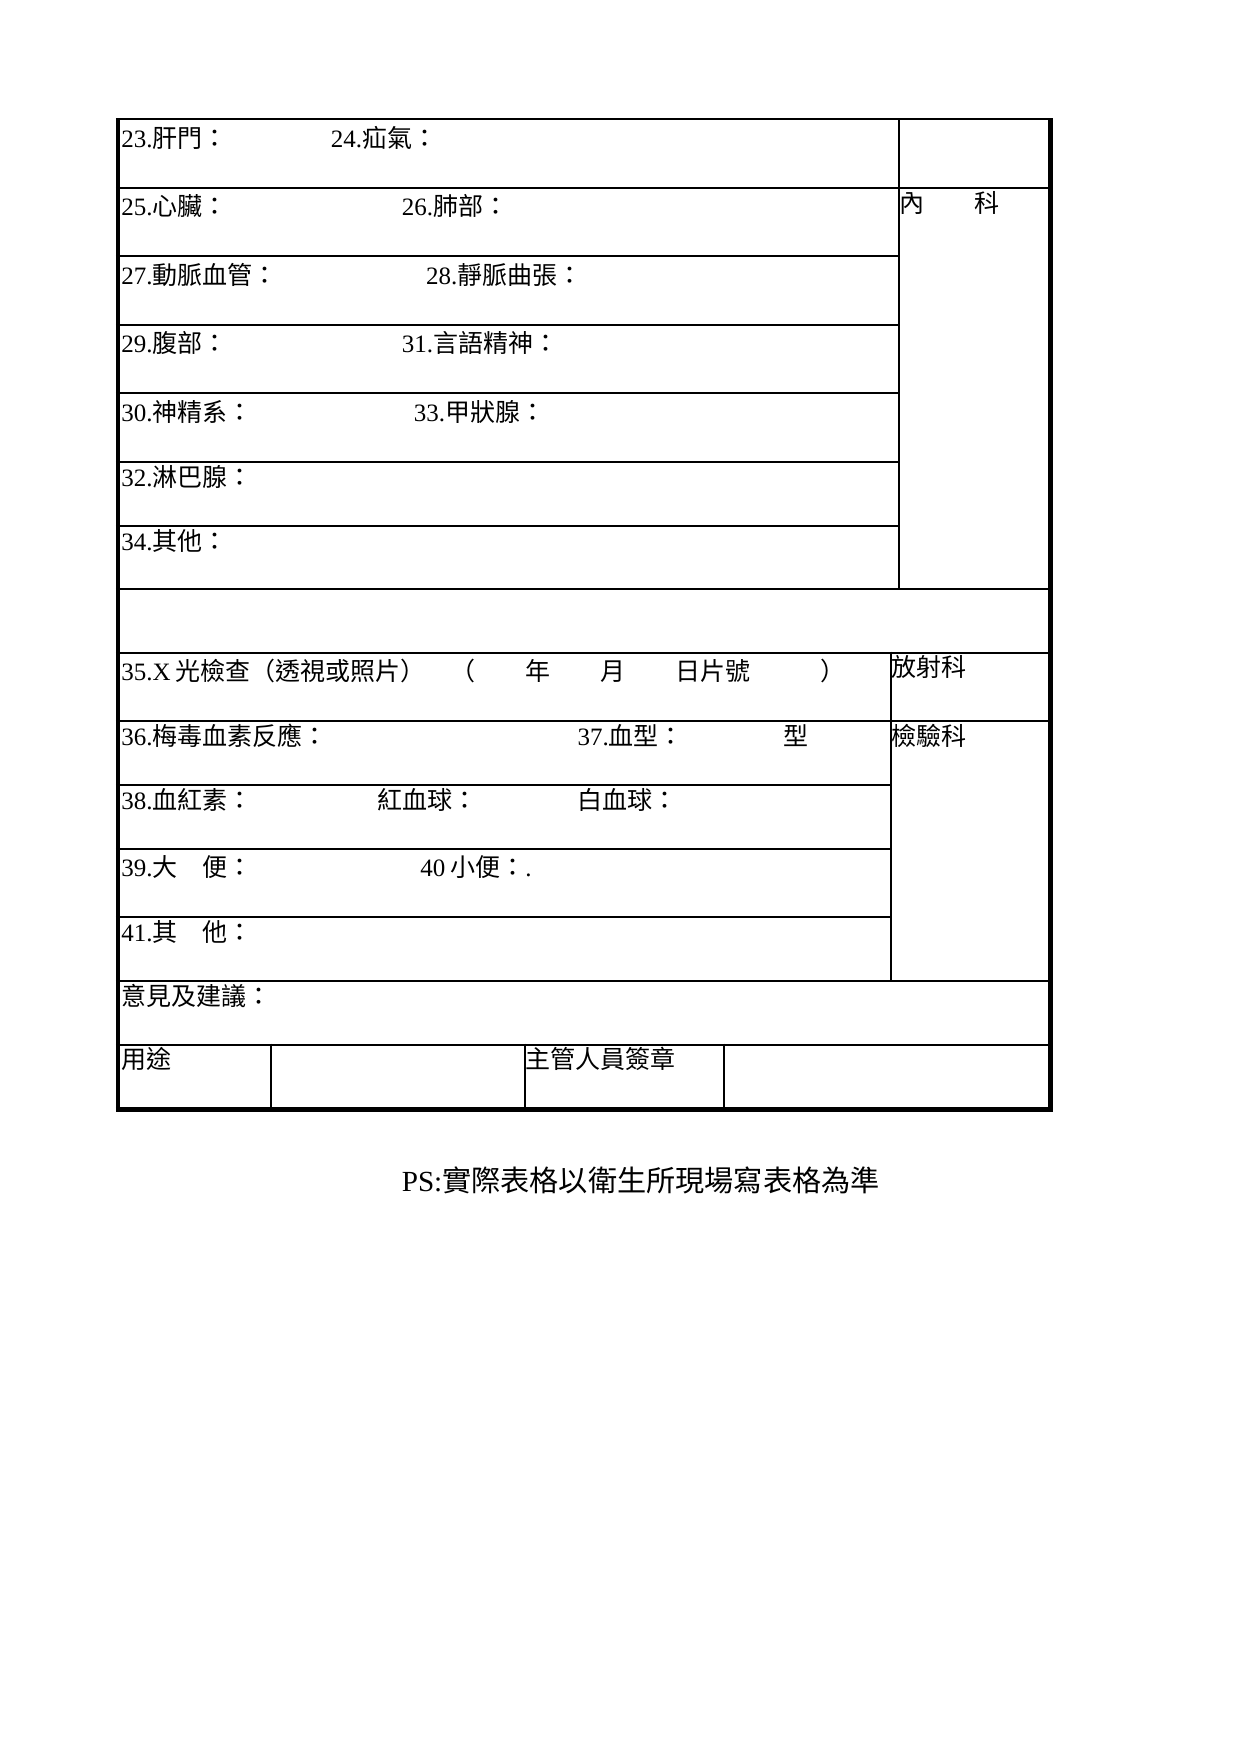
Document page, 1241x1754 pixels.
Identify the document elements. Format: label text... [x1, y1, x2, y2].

table_cell 23.肝門： 24.疝氣： [120, 120, 898, 187]
table_cell 41.其 他： [120, 918, 890, 980]
table_cell 38.血紅素： 紅血球： 白血球： [120, 786, 890, 848]
table_cell 27.動脈血管： 28.靜脈曲張： [120, 257, 898, 324]
table_cell [422, 1112, 525, 1117]
table_cell [271, 1112, 310, 1117]
table_cell [891, 1112, 899, 1117]
table_cell [591, 1112, 682, 1117]
table_cell 意見及建議： [120, 982, 1048, 1043]
table_cell [724, 1112, 758, 1117]
table_cell 內 科 [900, 189, 1048, 588]
table_cell [872, 1112, 891, 1117]
table_cell 39.大 便： 40小便：. [120, 850, 890, 916]
table_cell 34.其他： [120, 527, 898, 588]
table_cell [725, 1046, 1048, 1107]
table_cell [900, 120, 1048, 187]
table_cell [899, 1112, 1050, 1117]
table_cell 35.X光檢查（透視或照片） （ 年 月 日片號 ） [120, 654, 890, 720]
table_cell [118, 1112, 271, 1117]
table_cell 檢驗科 [892, 722, 1048, 980]
table_cell 用途 [120, 1046, 270, 1107]
table_cell 36.梅毒血素反應： 37.血型： 型 [120, 722, 890, 784]
table_cell 30.神精系： 33.甲狀腺： [120, 394, 898, 461]
table_cell [759, 1112, 872, 1117]
table_cell 主管人員簽章 [526, 1046, 723, 1107]
table_cell [272, 1046, 524, 1107]
table_cell [120, 590, 1048, 652]
table_cell [691, 1112, 724, 1117]
table_cell 放射科 [892, 654, 1048, 720]
table_cell 32.淋巴腺： [120, 463, 898, 524]
text PS:實際表格以衛生所現場寫表格為準 [118, 1158, 1163, 1200]
table_cell [683, 1112, 691, 1117]
table_cell [525, 1112, 591, 1117]
table_cell [310, 1112, 422, 1117]
table_cell 29.腹部： 31.言語精神： [120, 326, 898, 392]
table_cell 25.心臟： 26.肺部： [120, 189, 898, 255]
